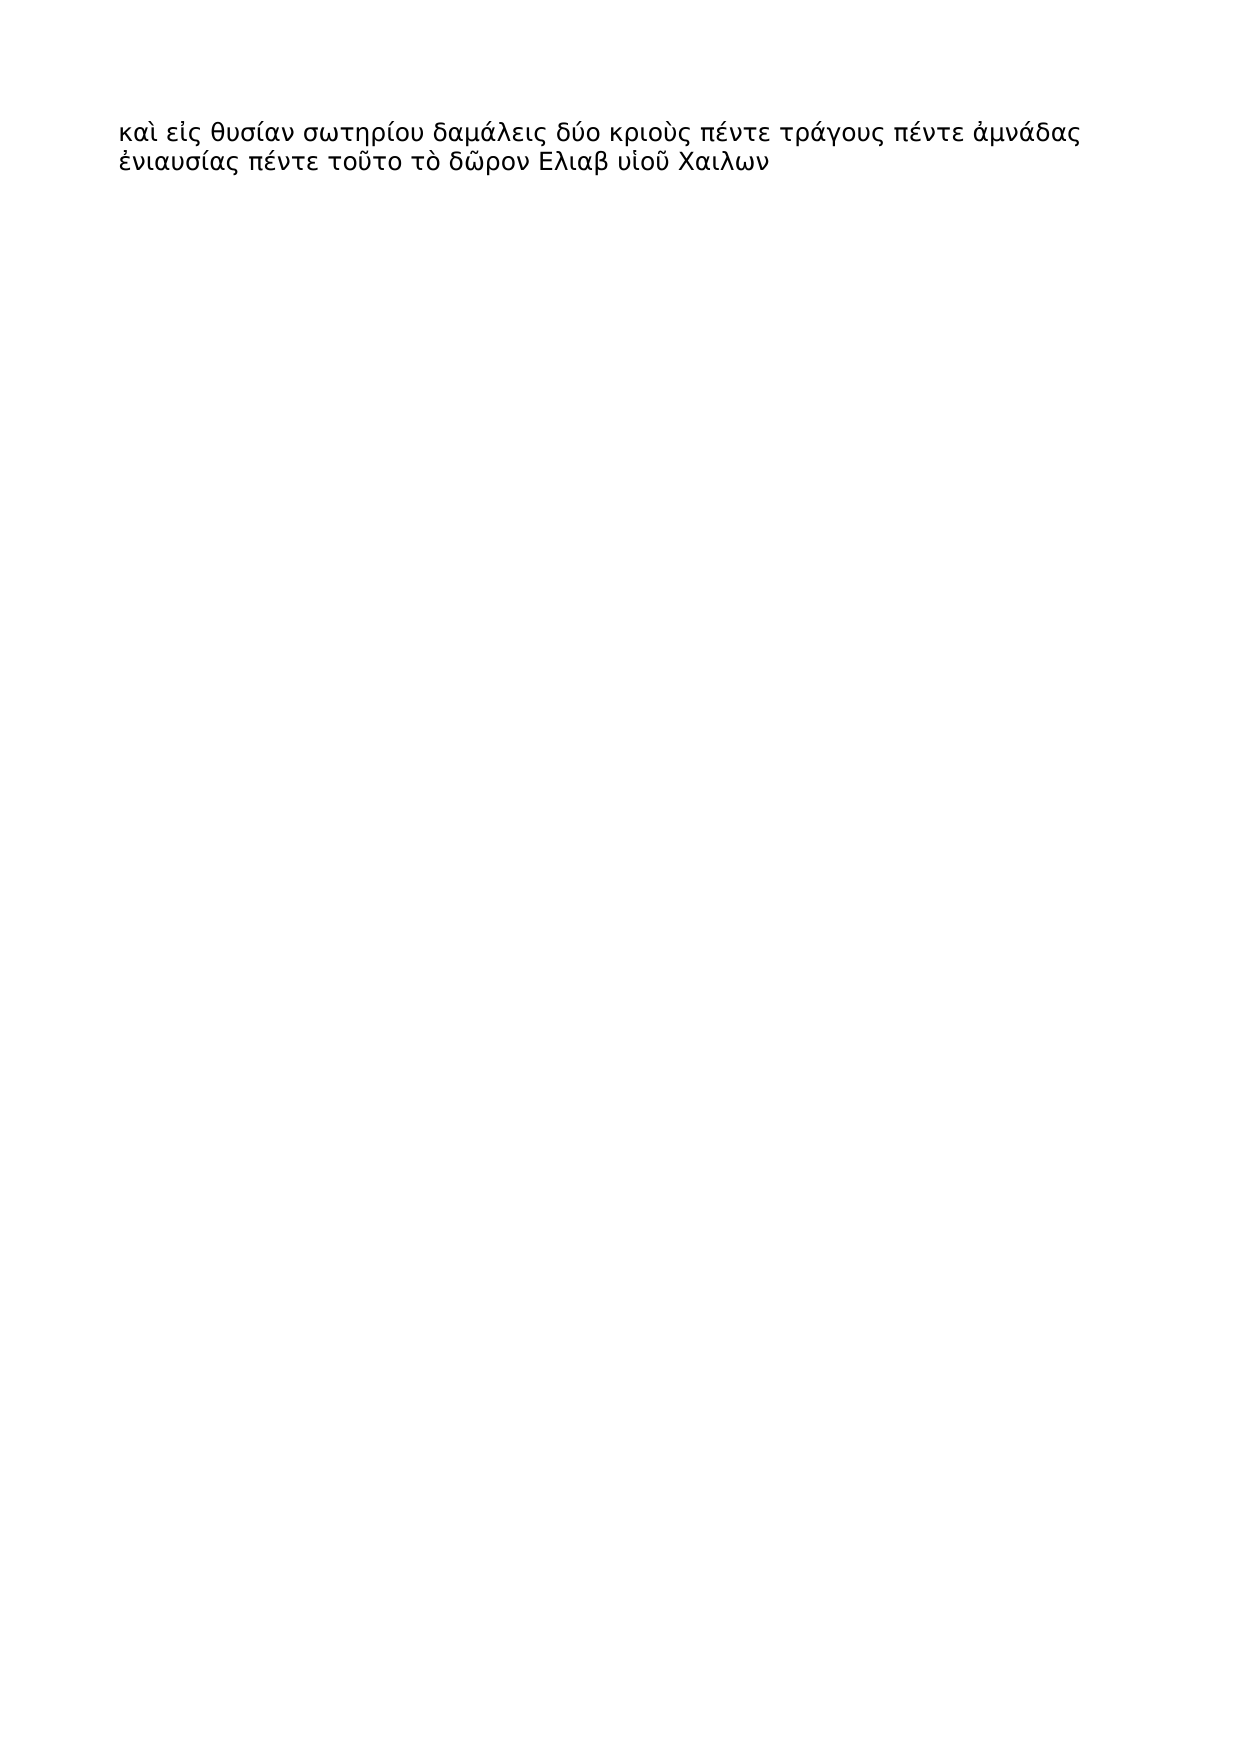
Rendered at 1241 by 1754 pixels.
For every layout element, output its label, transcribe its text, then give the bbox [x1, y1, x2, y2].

text καὶ εἰς θυσίαν σωτηρίου δαμάλεις δύο κριοὺς πέντε τράγους πέντε ἀμνάδας ἐνιαυσίας πέντε τοῦτο τὸ δῶρον Ελιαβ υἱοῦ Χαιλων [118, 118, 1122, 176]
